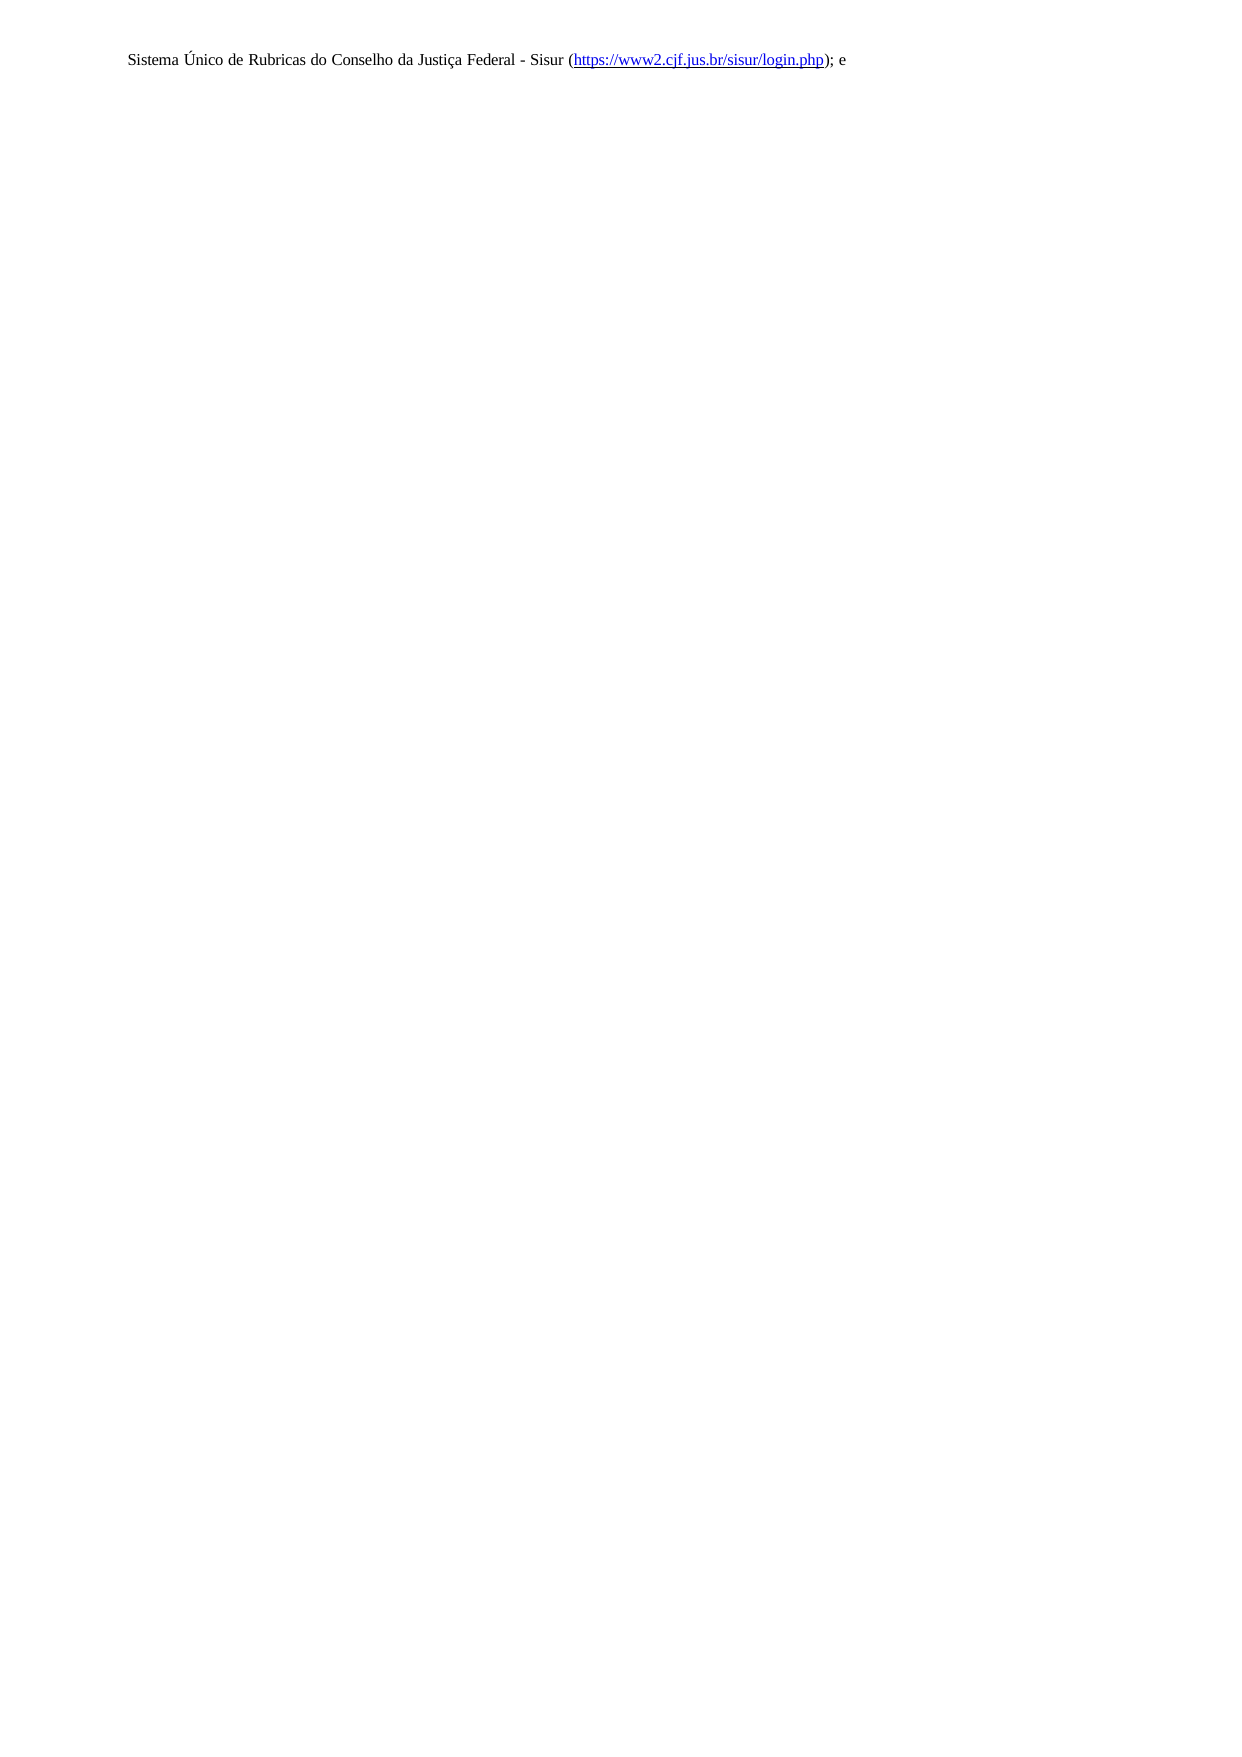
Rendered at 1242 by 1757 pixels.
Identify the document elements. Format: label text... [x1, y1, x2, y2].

text Sistema Único de Rubricas do Conselho da Justiça Federal - Sisur (https://www2.cjf.jus.br/sisur/login.php); e [127, 50, 1185, 69]
